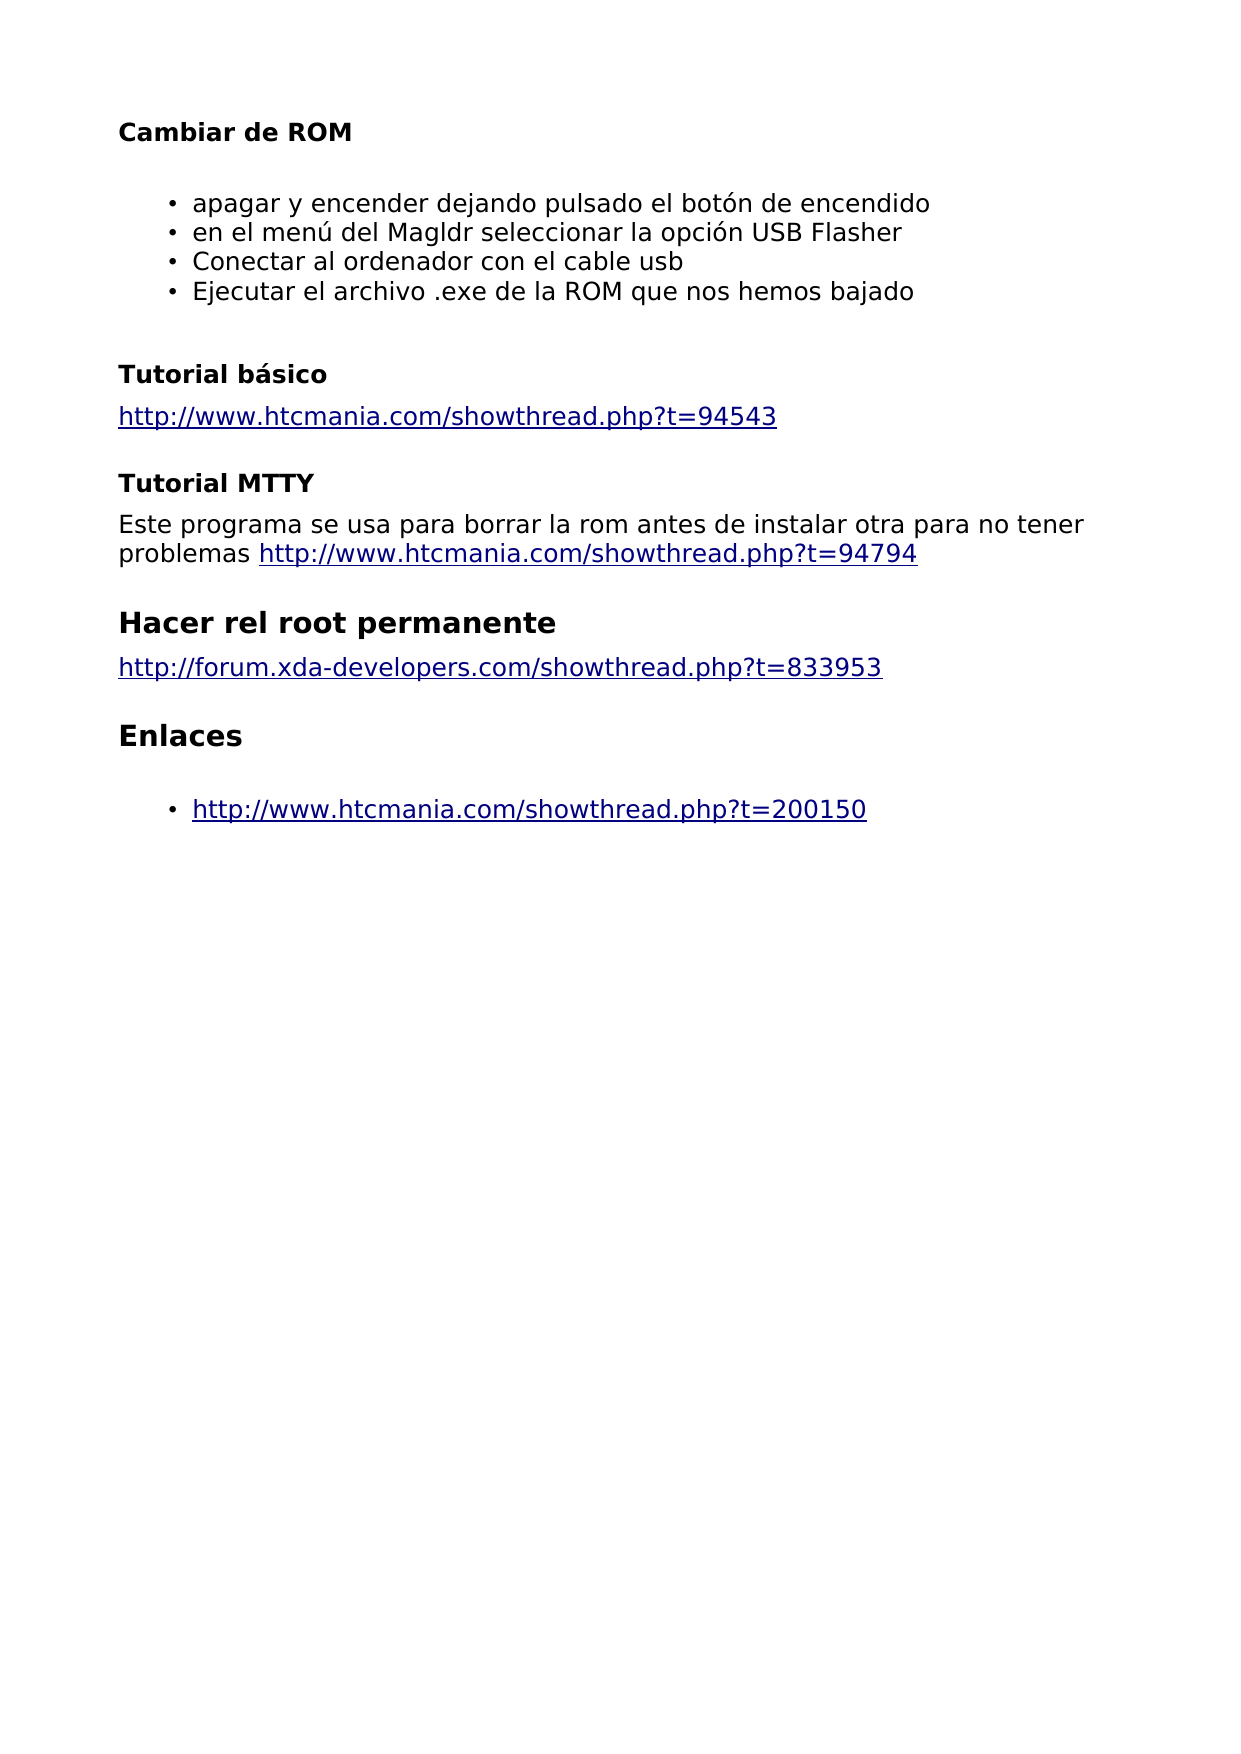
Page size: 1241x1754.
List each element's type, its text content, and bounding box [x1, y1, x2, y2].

subtitle Hacer rel root permanente [118, 606, 1122, 640]
text http://forum.xda-developers.com/showthread.php?t=833953 [118, 653, 1122, 682]
list http://www.htcmania.com/showthread.php?t=200150 [177, 795, 1122, 824]
list apagar y encender dejando pulsado el botón de encendido [177, 189, 1122, 218]
list Conectar al ordenador con el cable usb [177, 248, 1122, 277]
subtitle Cambiar de ROM [118, 118, 1122, 147]
subtitle Enlaces [118, 719, 1122, 753]
list Ejecutar el archivo .exe de la ROM que nos hemos bajado [177, 277, 1122, 306]
text http://www.htcmania.com/showthread.php?t=94543 [118, 402, 1122, 431]
list en el menú del Magldr seleccionar la opción USB Flasher [177, 218, 1122, 248]
text Este programa se usa para borrar la rom antes de instalar otra para no tener problemas http://www.htcmania.com/showthread.php?t=94794 [118, 510, 1122, 569]
subtitle Tutorial básico [118, 360, 1122, 389]
subtitle Tutorial MTTY [118, 469, 1122, 498]
